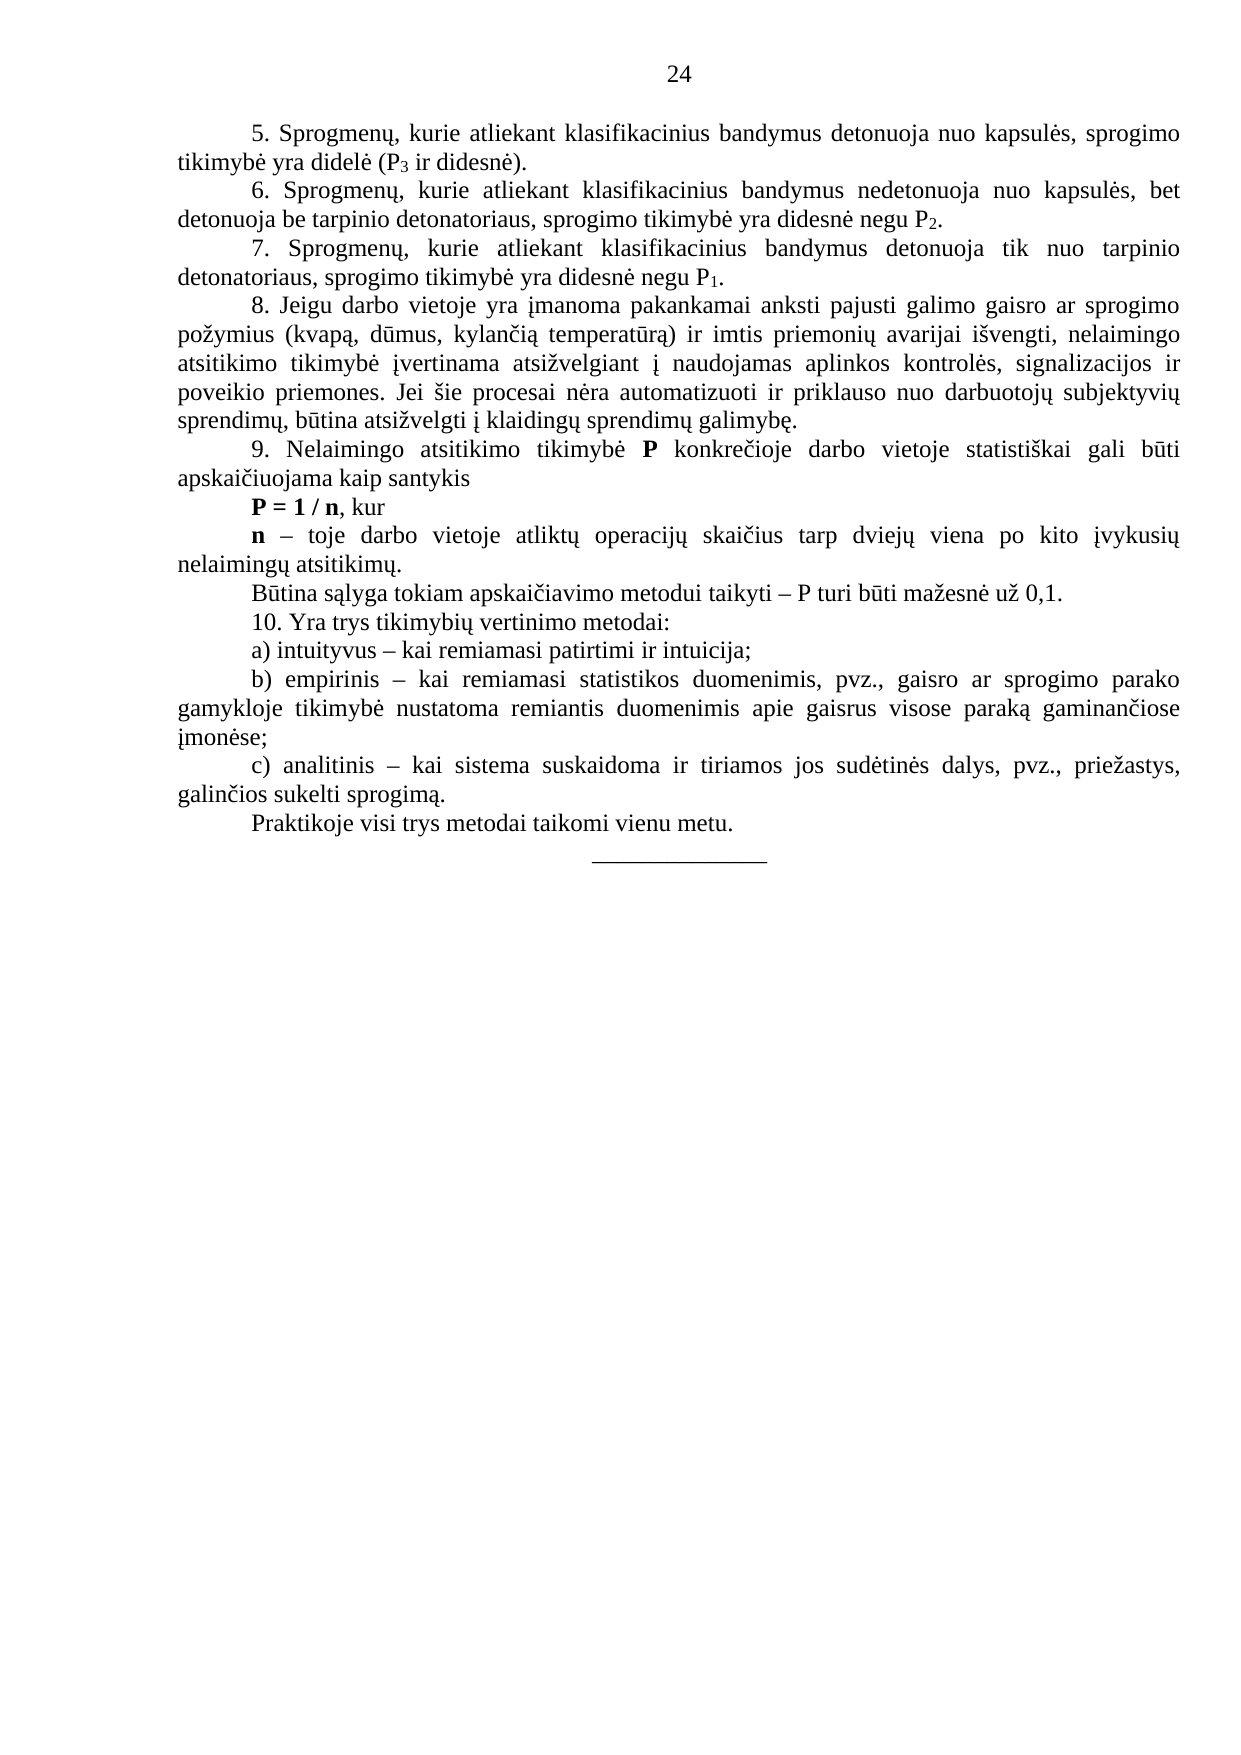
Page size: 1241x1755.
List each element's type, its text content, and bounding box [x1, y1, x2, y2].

text Būtina sąlyga tokiam apskaičiavimo metodui taikyti – P turi būti mažesnė už 0,1. [177, 578, 1181, 607]
text ______________ [177, 837, 1181, 866]
text a) intuityvus – kai remiamasi patirtimi ir intuicija; [177, 636, 1181, 664]
text P = 1 / n, kur [177, 492, 1181, 521]
text n – toje darbo vietoje atliktų operacijų skaičius tarp dviejų viena po kito įvykusių nelaimingų atsitikimų. [177, 521, 1181, 578]
text 6. Sprogmenų, kurie atliekant klasifikacinius bandymus nedetonuoja nuo kapsulės, bet detonuoja be tarpinio detonatoriaus, sprogimo tikimybė yra didesnė negu P2. [177, 176, 1181, 233]
text 5. Sprogmenų, kurie atliekant klasifikacinius bandymus detonuoja nuo kapsulės, sprogimo tikimybė yra didelė (P3 ir didesnė). [177, 118, 1181, 176]
text 9. Nelaimingo atsitikimo tikimybė P konkrečioje darbo vietoje statistiškai gali būti apskaičiuojama kaip santykis [177, 434, 1181, 492]
text Praktikoje visi trys metodai taikomi vienu metu. [177, 808, 1181, 837]
text c) analitinis – kai sistema suskaidoma ir tiriamos jos sudėtinės dalys, pvz., priežastys, galinčios sukelti sprogimą. [177, 751, 1181, 808]
text 8. Jeigu darbo vietoje yra įmanoma pakankamai anksti pajusti galimo gaisro ar sprogimo požymius (kvapą, dūmus, kylančią temperatūrą) ir imtis priemonių avarijai išvengti, nelaimingo atsitikimo tikimybė įvertinama atsižvelgiant į naudojamas aplinkos kontrolės, signalizacijos ir poveikio priemones. Jei šie procesai nėra automatizuoti ir priklauso nuo darbuotojų subjektyvių sprendimų, būtina atsižvelgti į klaidingų sprendimų galimybę. [177, 291, 1181, 434]
text 10. Yra trys tikimybių vertinimo metodai: [177, 607, 1181, 636]
text b) empirinis – kai remiamasi statistikos duomenimis, pvz., gaisro ar sprogimo parako gamykloje tikimybė nustatoma remiantis duomenimis apie gaisrus visose paraką gaminančiose įmonėse; [177, 664, 1181, 751]
text 7. Sprogmenų, kurie atliekant klasifikacinius bandymus detonuoja tik nuo tarpinio detonatoriaus, sprogimo tikimybė yra didesnė negu P1. [177, 233, 1181, 291]
